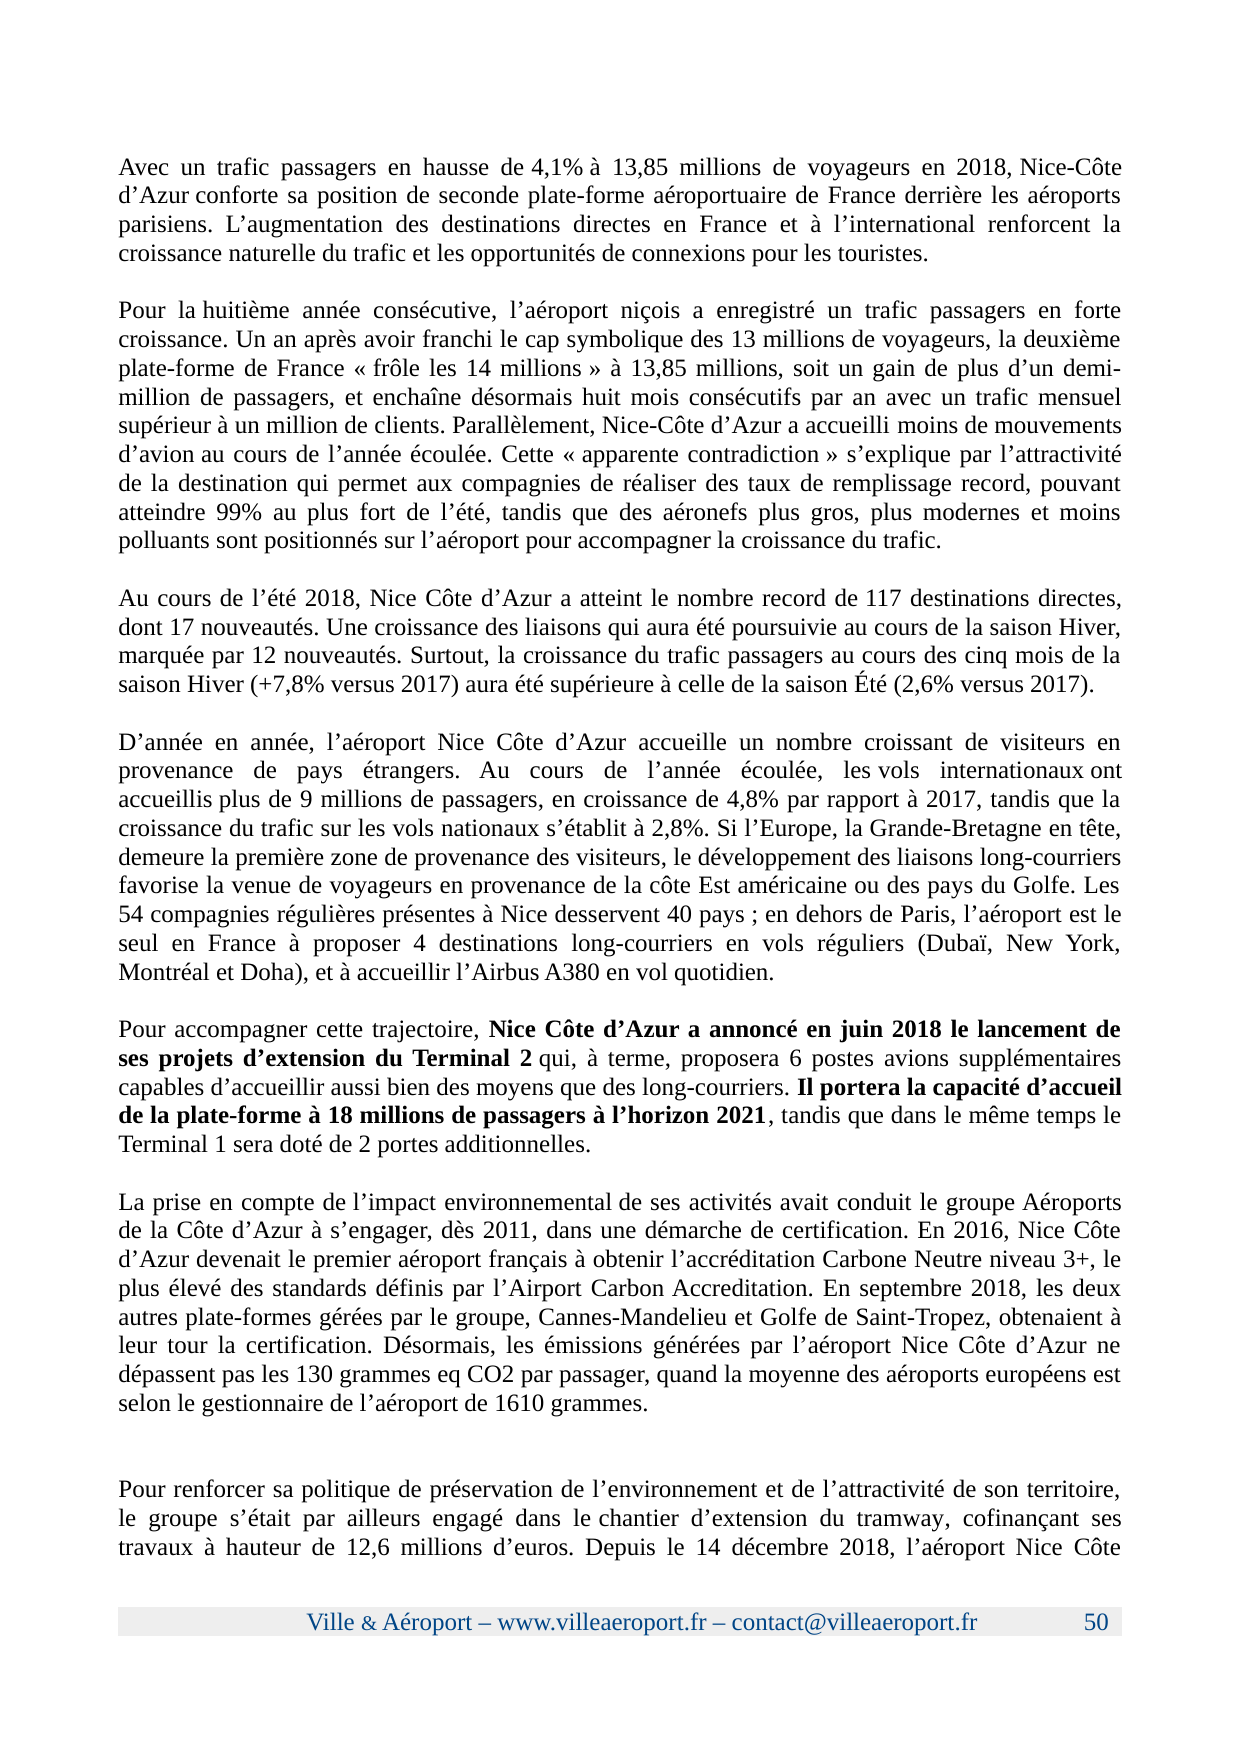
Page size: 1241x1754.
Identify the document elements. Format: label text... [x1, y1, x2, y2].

text Pour la huitième année consécutive, l’aéroport niçois a enregistré un trafic passagers en forte croissance. Un an après avoir franchi le cap symbolique des 13 millions de voyageurs, la deuxième plate-forme de France « frôle les 14 millions » à 13,85 millions, soit un gain de plus d’un demi-million de passagers, et enchaîne désormais huit mois consécutifs par an avec un trafic mensuel supérieur à un million de clients. Parallèlement, Nice-Côte d’Azur a accueilli moins de mouvements d’avion au cours de l’année écoulée. Cette « apparente contradiction » s’explique par l’attractivité de la destination qui permet aux compagnies de réaliser des taux de remplissage record, pouvant atteindre 99% au plus fort de l’été, tandis que des aéronefs plus gros, plus modernes et moins polluants sont positionnés sur l’aéroport pour accompagner la croissance du trafic. [118, 295, 1122, 554]
text Pour accompagner cette trajectoire, Nice Côte d’Azur a annoncé en juin 2018 le lancement de ses projets d’extension du Terminal 2 qui, à terme, proposera 6 postes avions supplémentaires capables d’accueillir aussi bien des moyens que des long-courriers. Il portera la capacité d’accueil de la plate-forme à 18 millions de passagers à l’horizon 2021, tandis que dans le même temps le Terminal 1 sera doté de 2 portes additionnelles. [118, 1014, 1122, 1158]
text Pour renforcer sa politique de préservation de l’environnement et de l’attractivité de son territoire, le groupe s’était par ailleurs engagé dans le chantier d’extension du tramway, cofinançant ses travaux à hauteur de 12,6 millions d’euros. Depuis le 14 décembre 2018, l’aéroport Nice Côte [118, 1474, 1122, 1560]
text D’année en année, l’aéroport Nice Côte d’Azur accueille un nombre croissant de visiteurs en provenance de pays étrangers. Au cours de l’année écoulée, les vols internationaux ont accueillis plus de 9 millions de passagers, en croissance de 4,8% par rapport à 2017, tandis que la croissance du trafic sur les vols nationaux s’établit à 2,8%. Si l’Europe, la Grande-Bretagne en tête, demeure la première zone de provenance des visiteurs, le développement des liaisons long-courriers favorise la venue de voyageurs en provenance de la côte Est américaine ou des pays du Golfe. Les 54 compagnies régulières présentes à Nice desservent 40 pays ; en dehors de Paris, l’aéroport est le seul en France à proposer 4 destinations long-courriers en vols réguliers (Dubaï, New York, Montréal et Doha), et à accueillir l’Airbus A380 en vol quotidien. [118, 727, 1122, 985]
text Avec un trafic passagers en hausse de 4,1% à 13,85 millions de voyageurs en 2018, Nice-Côte d’Azur conforte sa position de seconde plate-forme aéroportuaire de France derrière les aéroports parisiens. L’augmentation des destinations directes en France et à l’international renforcent la croissance naturelle du trafic et les opportunités de connexions pour les touristes. [118, 152, 1122, 267]
text La prise en compte de l’impact environnemental de ses activités avait conduit le groupe Aéroports de la Côte d’Azur à s’engager, dès 2011, dans une démarche de certification. En 2016, Nice Côte d’Azur devenait le premier aéroport français à obtenir l’accréditation Carbone Neutre niveau 3+, le plus élevé des standards définis par l’Airport Carbon Accreditation. En septembre 2018, les deux autres plate-formes gérées par le groupe, Cannes-Mandelieu et Golfe de Saint-Tropez, obtenaient à leur tour la certification. Désormais, les émissions générées par l’aéroport Nice Côte d’Azur ne dépassent pas les 130 grammes eq CO2 par passager, quand la moyenne des aéroports européens est selon le gestionnaire de l’aéroport de 1610 grammes. [118, 1187, 1122, 1417]
text Au cours de l’été 2018, Nice Côte d’Azur a atteint le nombre record de 117 destinations directes, dont 17 nouveautés. Une croissance des liaisons qui aura été poursuivie au cours de la saison Hiver, marquée par 12 nouveautés. Surtout, la croissance du trafic passagers au cours des cinq mois de la saison Hiver (+7,8% versus 2017) aura été supérieure à celle de la saison Été (2,6% versus 2017). [118, 583, 1122, 698]
